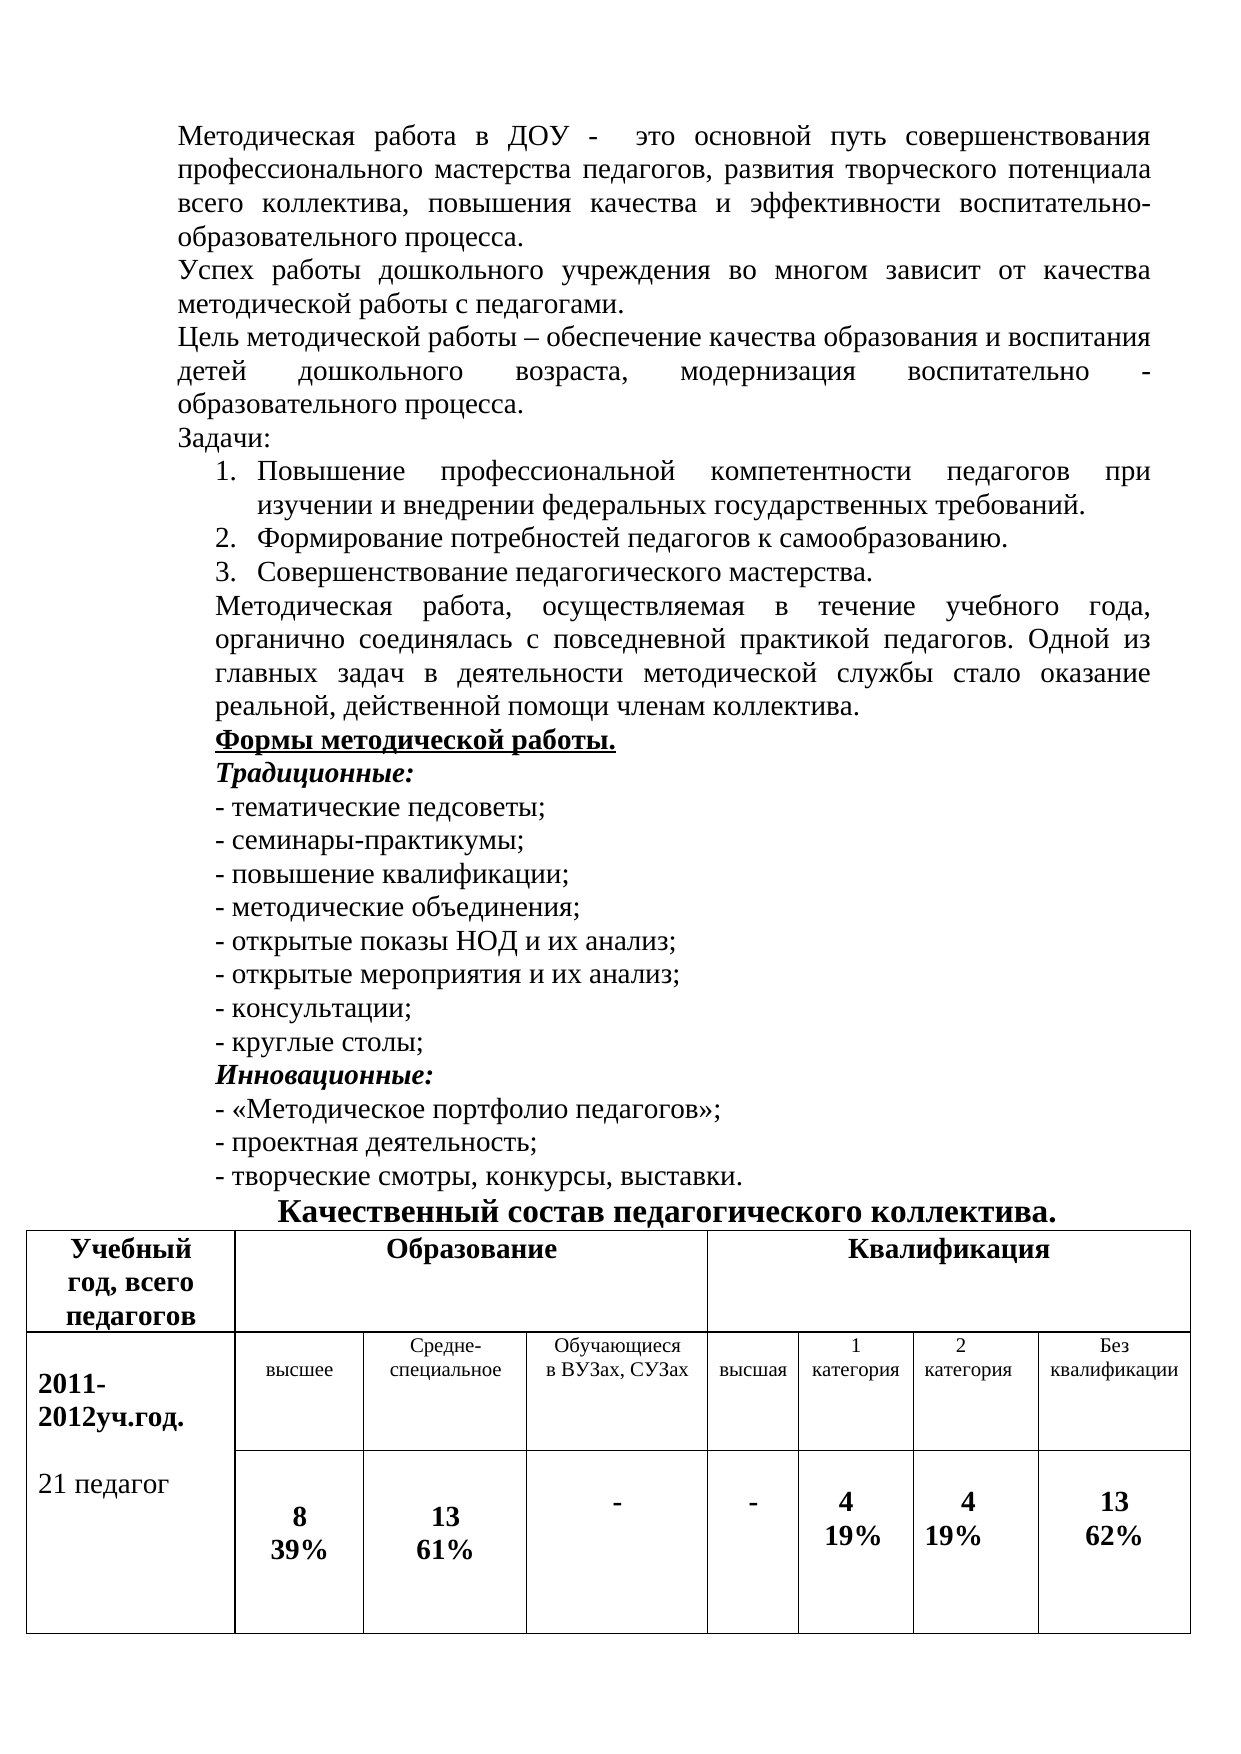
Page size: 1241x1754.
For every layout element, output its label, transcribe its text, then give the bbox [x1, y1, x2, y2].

table_header Квалификация [708, 1231, 1190, 1331]
table_cell 13 61% [364, 1451, 526, 1633]
table_cell - [708, 1451, 798, 1633]
text - творческие смотры, конкурсы, выставки. [215, 1158, 1152, 1191]
table_cell высшая [708, 1333, 798, 1449]
list Повышение профессиональной компетентности педагогов при изучении и внедрении федеральных государственных требований. [215, 453, 1152, 521]
table_cell - [527, 1451, 707, 1633]
text - повышение квалификации; [215, 856, 1152, 889]
table_cell Без квалификации [1039, 1333, 1190, 1449]
text Методическая работа, осуществляемая в течение учебного года, органично соединялась с повседневной практикой педагогов. Одной из главных задач в деятельности методической службы стало оказание реальной, действенной помощи членам коллектива. [215, 588, 1152, 722]
table_header Учебный год, всего педагогов [27, 1231, 234, 1331]
table_cell Средне-специальное [364, 1333, 526, 1449]
table_cell 2 категория [914, 1333, 1038, 1449]
text Успех работы дошкольного учреждения во многом зависит от качества методической работы с педагогами. [177, 252, 1152, 319]
text - круглые столы; [215, 1024, 1152, 1057]
table_cell 4 19% [914, 1451, 1038, 1633]
table_cell 4 19% [799, 1451, 913, 1633]
text Качественный состав педагогического коллектива. [177, 1191, 1152, 1230]
text - тематические педсоветы; [215, 789, 1152, 822]
text - проектная деятельность; [215, 1124, 1152, 1158]
text Задачи: [177, 420, 1152, 453]
table_cell 1 категория [799, 1333, 913, 1449]
text - открытые показы НОД и их анализ; [215, 923, 1152, 957]
table_cell 2011-2012уч.год. 21 педагог [27, 1333, 234, 1633]
table_cell 8 39% [236, 1451, 363, 1633]
text - консультации; [215, 990, 1152, 1024]
text - семинары-практикумы; [215, 822, 1152, 856]
table_header Образование [236, 1231, 707, 1331]
table_cell Обучающиеся в ВУЗах, СУЗах [527, 1333, 707, 1449]
text - методические объединения; [215, 889, 1152, 923]
text Инновационные: [215, 1057, 1152, 1091]
list Совершенствование педагогического мастерства. [215, 554, 1152, 588]
table_cell высшее [236, 1333, 363, 1449]
text Методическая работа в ДОУ - это основной путь совершенствования профессионального мастерства педагогов, развития творческого потенциала всего коллектива, повышения качества и эффективности воспитательно-образовательного процесса. [177, 118, 1152, 252]
list Формирование потребностей педагогов к самообразованию. [215, 521, 1152, 554]
table_cell 13 62% [1039, 1451, 1190, 1633]
text - открытые мероприятия и их анализ; [215, 957, 1152, 990]
text Цель методической работы – обеспечение качества образования и воспитания детей дошкольного возраста, модернизация воспитательно - образовательного процесса. [177, 319, 1152, 420]
text Формы методической работы. [215, 722, 1152, 755]
text Традиционные: [215, 755, 1152, 789]
text - «Методическое портфолио педагогов»; [215, 1091, 1152, 1124]
